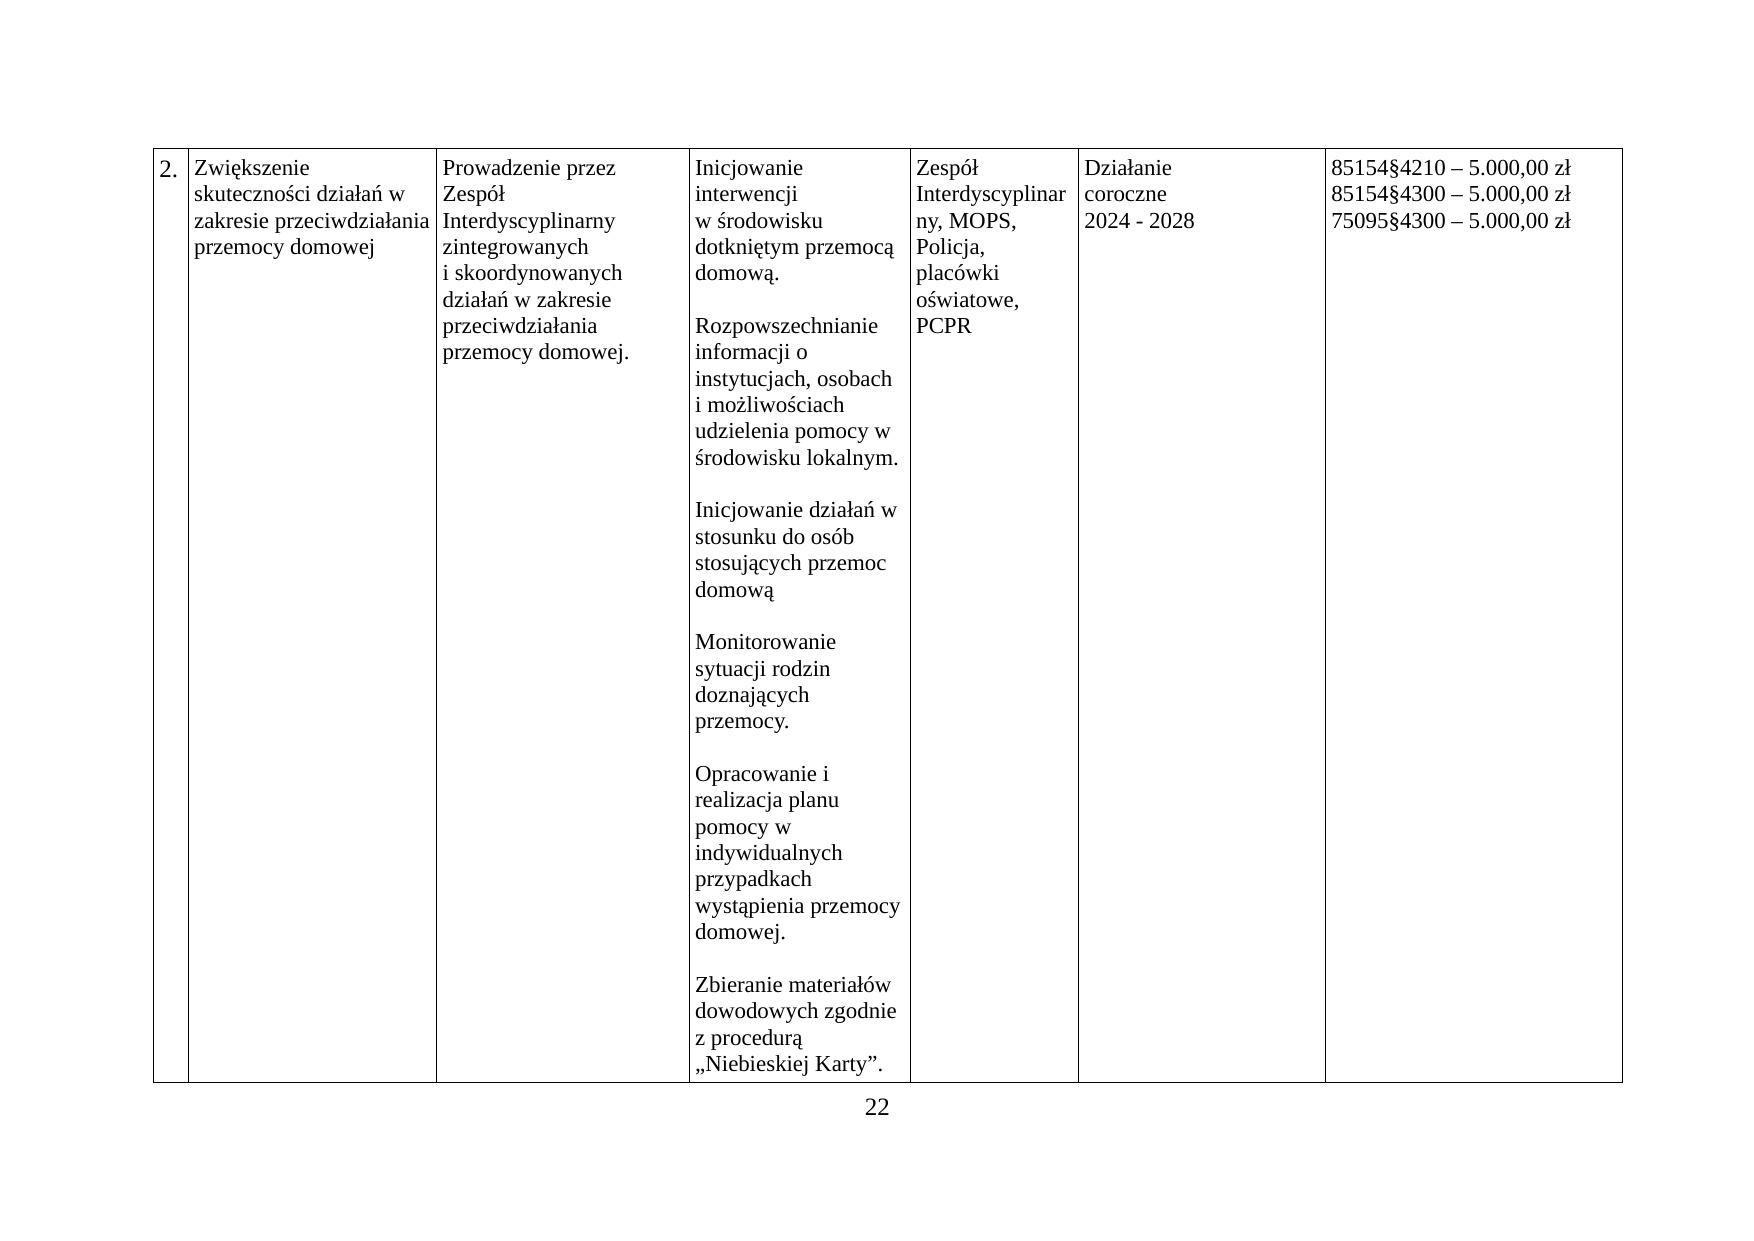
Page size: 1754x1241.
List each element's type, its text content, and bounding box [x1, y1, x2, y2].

table_cell 85154§4210 – 5.000,00 zł 85154§4300 – 5.000,00 zł 75095§4300 – 5.000,00 zł [1326, 149, 1622, 1082]
table_cell Inicjowanie interwencji w środowisku dotkniętym przemocą domową. Rozpowszechnianie informacji o instytucjach, osobach i możliwościach udzielenia pomocy w środowisku lokalnym. Inicjowanie działań w stosunku do osób stosujących przemoc domową Monitorowanie sytuacji rodzin doznających przemocy. Opracowanie i realizacja planu pomocy w indywidualnych przypadkach wystąpienia przemocy domowej. Zbieranie materiałów dowodowych zgodnie z procedurą „Niebieskiej Karty”. [690, 149, 910, 1082]
table_cell 2. [154, 149, 188, 1082]
table_cell Prowadzenie przez Zespół Interdyscyplinarny zintegrowanych i skoordynowanych działań w zakresie przeciwdziałania przemocy domowej. [437, 149, 689, 1082]
table_cell Zwiększenie skuteczności działań w zakresie przeciwdziałania przemocy domowej [189, 149, 436, 1082]
table_cell Zespół Interdyscyplinarny, MOPS, Policja, placówki oświatowe, PCPR [911, 149, 1078, 1082]
table_cell Działanie coroczne 2024 - 2028 [1079, 149, 1325, 1082]
